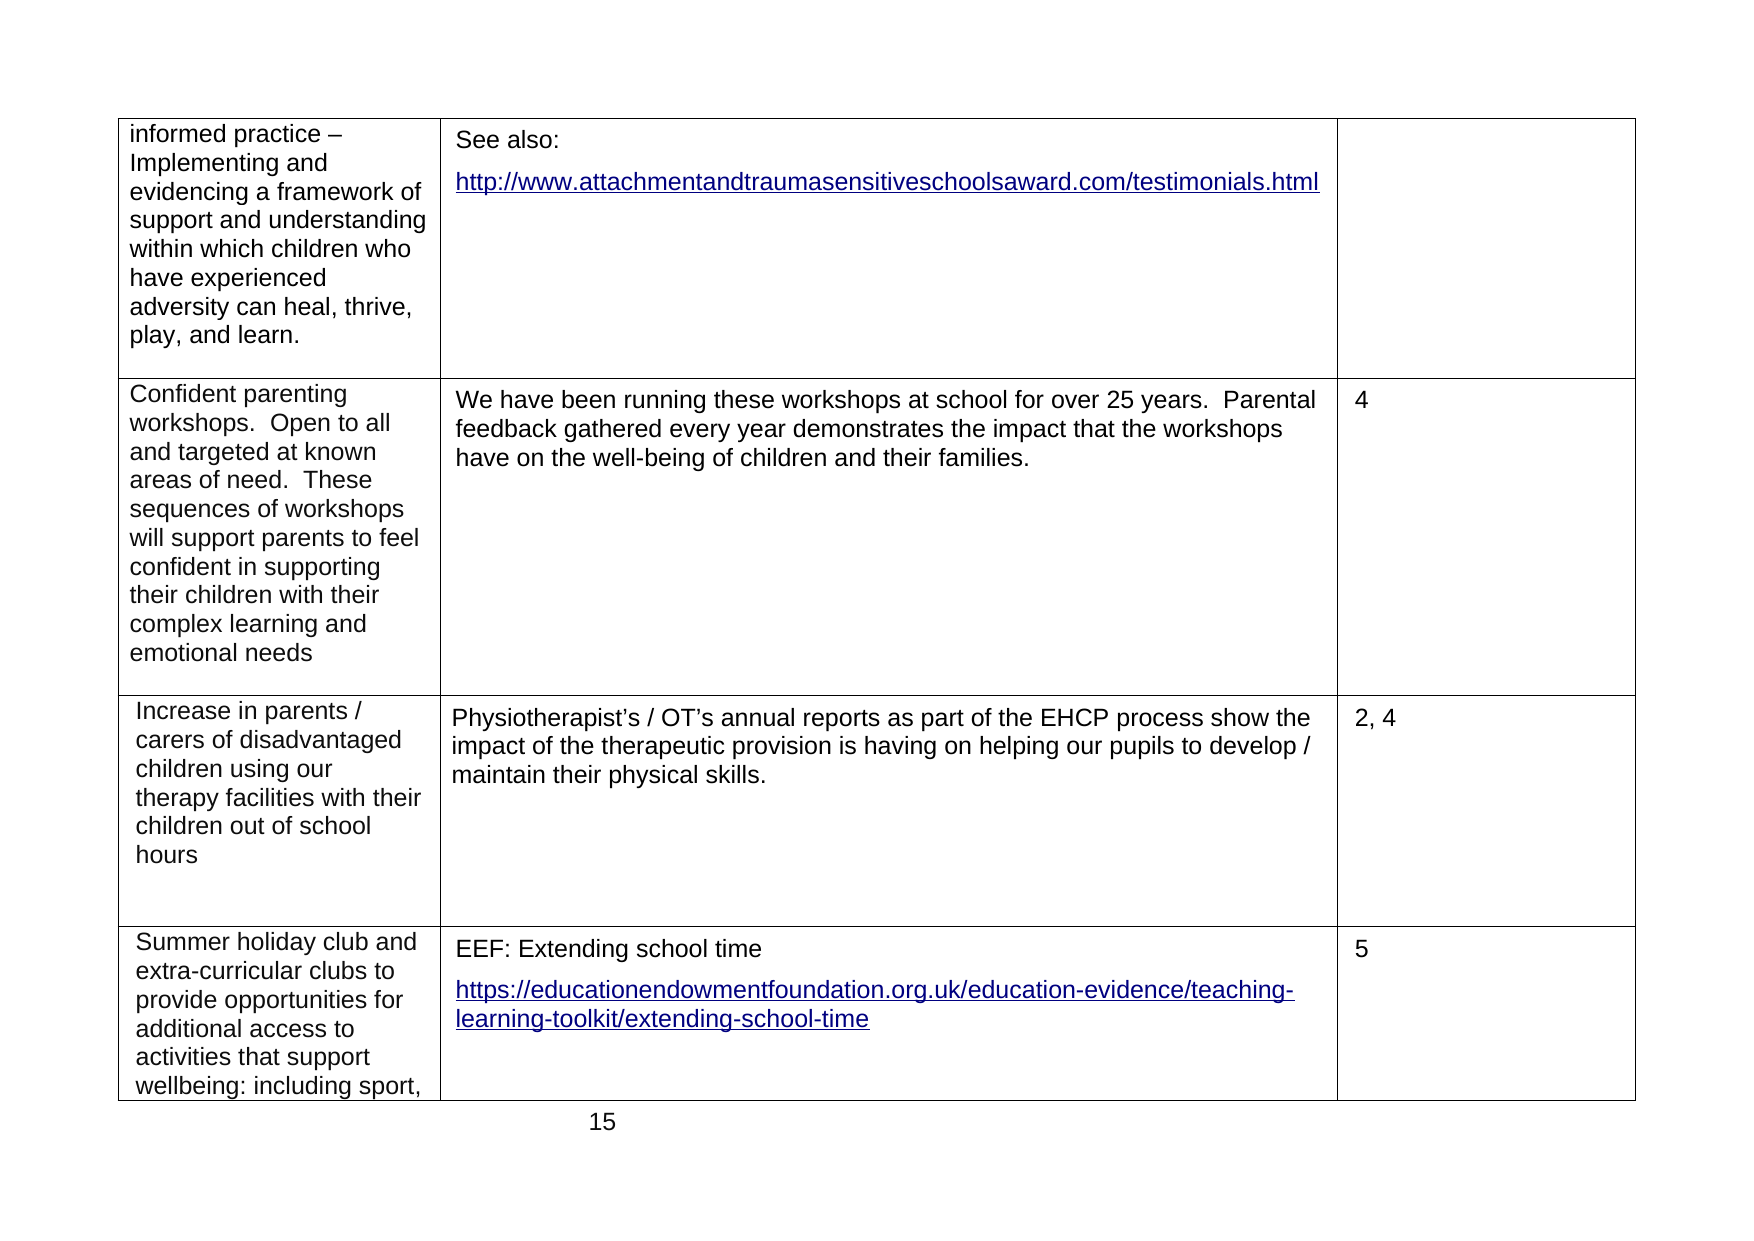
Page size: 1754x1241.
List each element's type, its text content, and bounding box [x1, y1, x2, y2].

table_cell Increase in parents / carers of disadvantaged children using our therapy facilities with their children out of school hours [119, 696, 440, 926]
table_cell See also: http://www.attachmentandtraumasensitiveschoolsaward.com/testimonials.html [441, 119, 1337, 378]
table_cell Summer holiday club and extra-curricular clubs to provide opportunities for additional access to activities that support wellbeing: including sport, [119, 927, 440, 1100]
table_cell [1338, 119, 1635, 378]
table_cell 5 [1338, 927, 1635, 1100]
table_cell We have been running these workshops at school for over 25 years. Parental feedback gathered every year demonstrates the impact that the workshops have on the well-being of children and their families. [441, 379, 1337, 695]
table_cell Physiotherapist’s / OT’s annual reports as part of the EHCP process show the impact of the therapeutic provision is having on helping our pupils to develop / maintain their physical skills. [441, 696, 1337, 926]
table_cell EEF: Extending school time https://educationendowmentfoundation.org.uk/education-evidence/teaching-learning-toolkit/extending-school-time [441, 927, 1337, 1100]
table_cell Confident parenting workshops. Open to all and targeted at known areas of need. These sequences of workshops will support parents to feel confident in supporting their children with their complex learning and emotional needs [119, 379, 440, 695]
table_cell 4 [1338, 379, 1635, 695]
table_cell informed practice – Implementing and evidencing a framework of support and understanding within which children who have experienced adversity can heal, thrive, play, and learn. [119, 119, 440, 378]
table_cell 2, 4 [1338, 696, 1635, 926]
